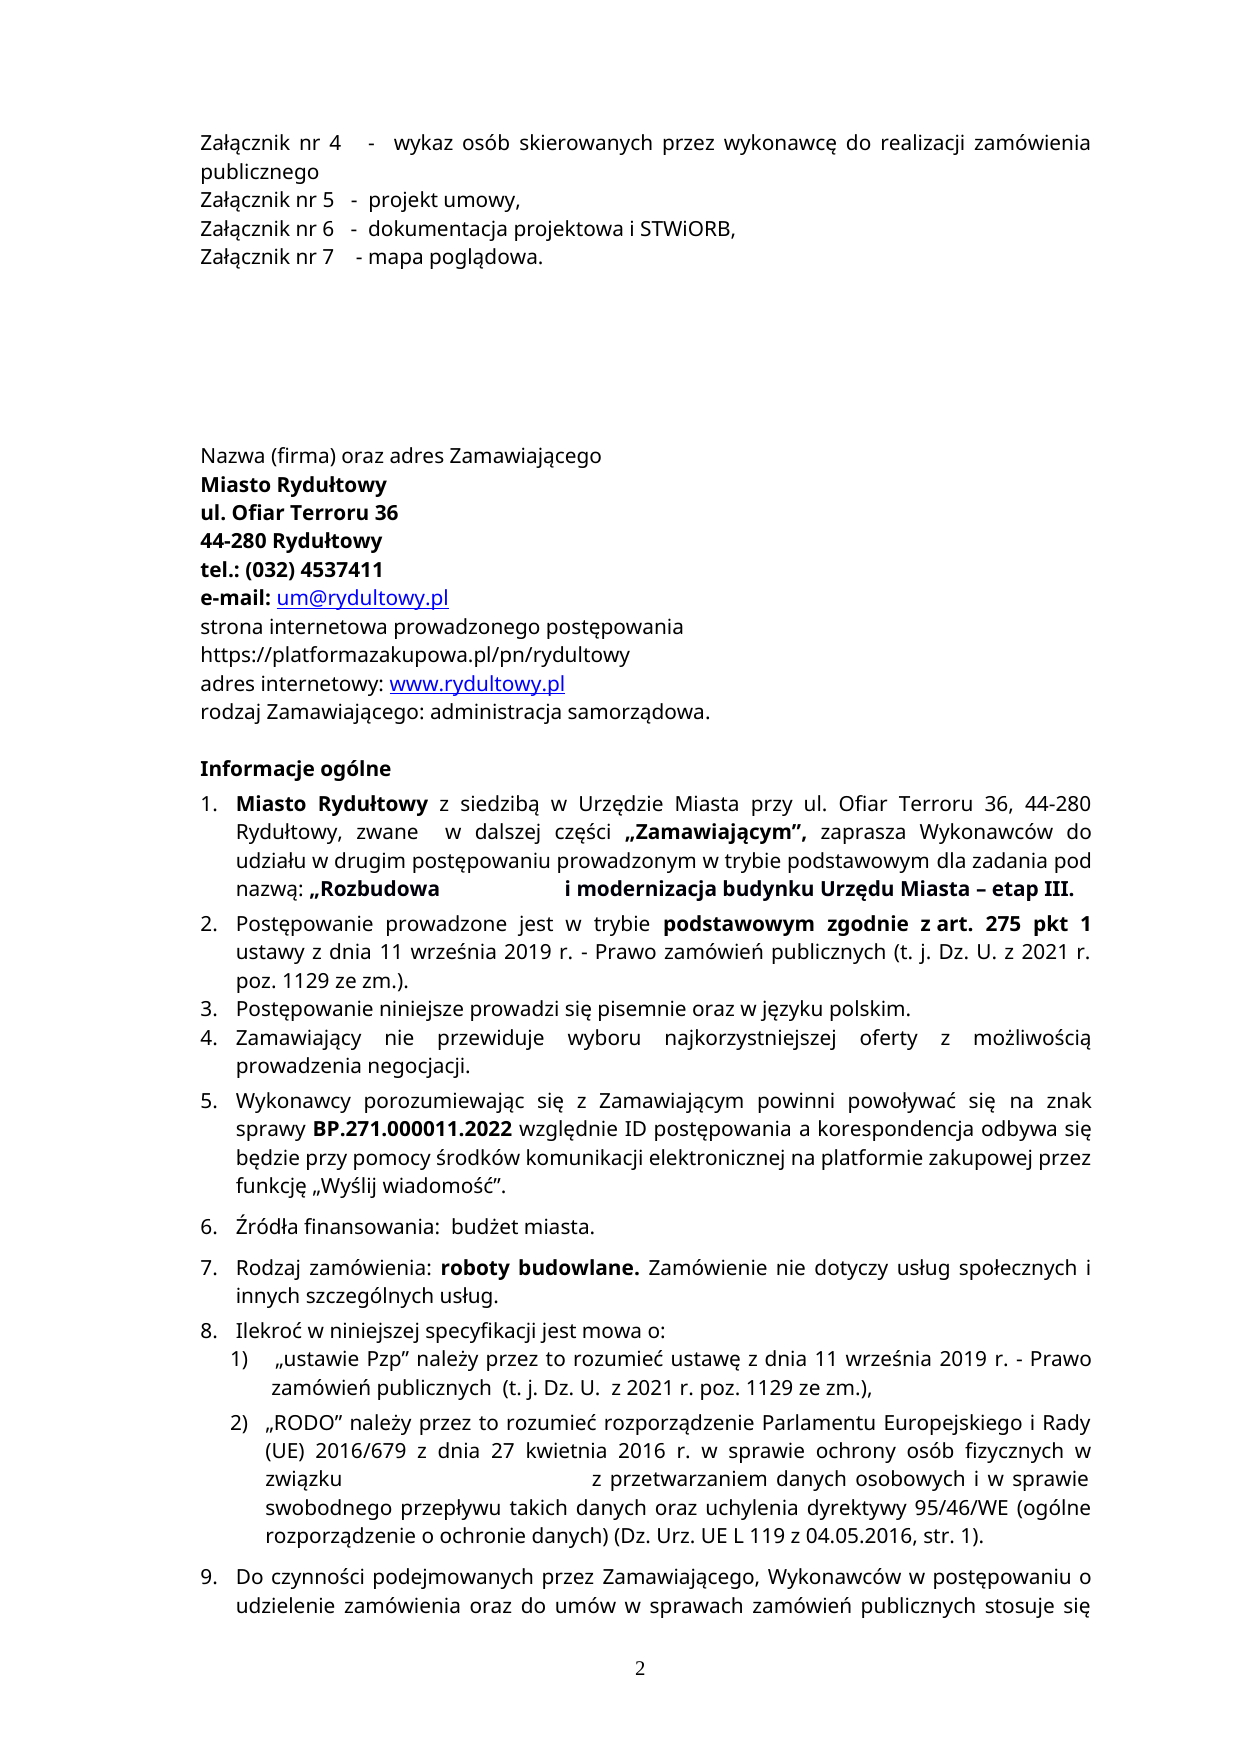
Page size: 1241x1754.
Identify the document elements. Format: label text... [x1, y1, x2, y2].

list Wykonawcy porozumiewając się z Zamawiającym powinni powoływać się na znak sprawy BP.271.000011.2022 względnie ID postępowania a korespondencja odbywa się będzie przy pomocy środków komunikacji elektronicznej na platformie zakupowej przez funkcję „Wyślij wiadomość”. [200, 1086, 1092, 1199]
text Nazwa (firma) oraz adres Zamawiającego [200, 441, 1092, 470]
text tel.: (032) 4537411 [200, 555, 1092, 583]
text Miasto Rydułtowy [200, 470, 1092, 498]
list Rodzaj zamówienia: roboty budowlane. Zamówienie nie dotyczy usług społecznych i innych szczególnych usług. [200, 1253, 1092, 1310]
list „RODO” należy przez to rozumieć rozporządzenie Parlamentu Europejskiego i Rady (UE) 2016/679 z dnia 27 kwietnia 2016 r. w sprawie ochrony osób fizycznych w związku z przetwarzaniem danych osobowych i w sprawie swobodnego przepływu takich danych oraz uchylenia dyrektywy 95/46/WE (ogólne rozporządzenie o ochronie danych) (Dz. Urz. UE L 119 z 04.05.2016, str. 1). [230, 1408, 1092, 1550]
subtitle Informacje ogólne [200, 754, 1092, 783]
list „ustawie Pzp” należy przez to rozumieć ustawę z dnia 11 września 2019 r. - Prawo zamówień publicznych (t. j. Dz. U. z 2021 r. poz. 1129 ze zm.), [230, 1344, 1092, 1401]
text Załącznik nr 5 - projekt umowy, [200, 185, 1092, 214]
list Do czynności podejmowanych przez Zamawiającego, Wykonawców w postępowaniu o udzielenie zamówienia oraz do umów w sprawach zamówień publicznych stosuje się [200, 1562, 1092, 1619]
text Załącznik nr 6 - dokumentacja projektowa i STWiORB, [200, 214, 1092, 242]
text 44-280 Rydułtowy [200, 527, 1092, 555]
text adres internetowy: www.rydultowy.pl [200, 669, 1092, 697]
list Postępowanie niniejsze prowadzi się pisemnie oraz w języku polskim. [200, 994, 1092, 1023]
text strona internetowa prowadzonego postępowania https://platformazakupowa.pl/pn/rydultowy [200, 612, 1092, 669]
text rodzaj Zamawiającego: administracja samorządowa. [200, 697, 1092, 726]
list Miasto Rydułtowy z siedzibą w Urzędzie Miasta przy ul. Ofiar Terroru 36, 44-280 Rydułtowy, zwane w dalszej części „Zamawiającym”, zaprasza Wykonawców do udziału w drugim postępowaniu prowadzonym w trybie podstawowym dla zadania pod nazwą: „Rozbudowa i modernizacja budynku Urzędu Miasta – etap III. [200, 789, 1092, 903]
list Zamawiający nie przewiduje wyboru najkorzystniejszej oferty z możliwością prowadzenia negocjacji. [200, 1023, 1092, 1079]
list Ilekroć w niniejszej specyfikacji jest mowa o: [200, 1316, 1092, 1344]
text ul. Ofiar Terroru 36 [200, 498, 1092, 527]
list Postępowanie prowadzone jest w trybie podstawowym zgodnie z art. 275 pkt 1 ustawy z dnia 11 września 2019 r. - Prawo zamówień publicznych (t. j. Dz. U. z 2021 r. poz. 1129 ze zm.). [200, 909, 1092, 994]
list Źródła finansowania: budżet miasta. [200, 1212, 1092, 1240]
text Załącznik nr 4 - wykaz osób skierowanych przez wykonawcę do realizacji zamówienia publicznego [200, 128, 1092, 185]
text e-mail: um@rydultowy.pl [200, 583, 1092, 612]
text Załącznik nr 7 - mapa poglądowa. [200, 242, 1092, 271]
